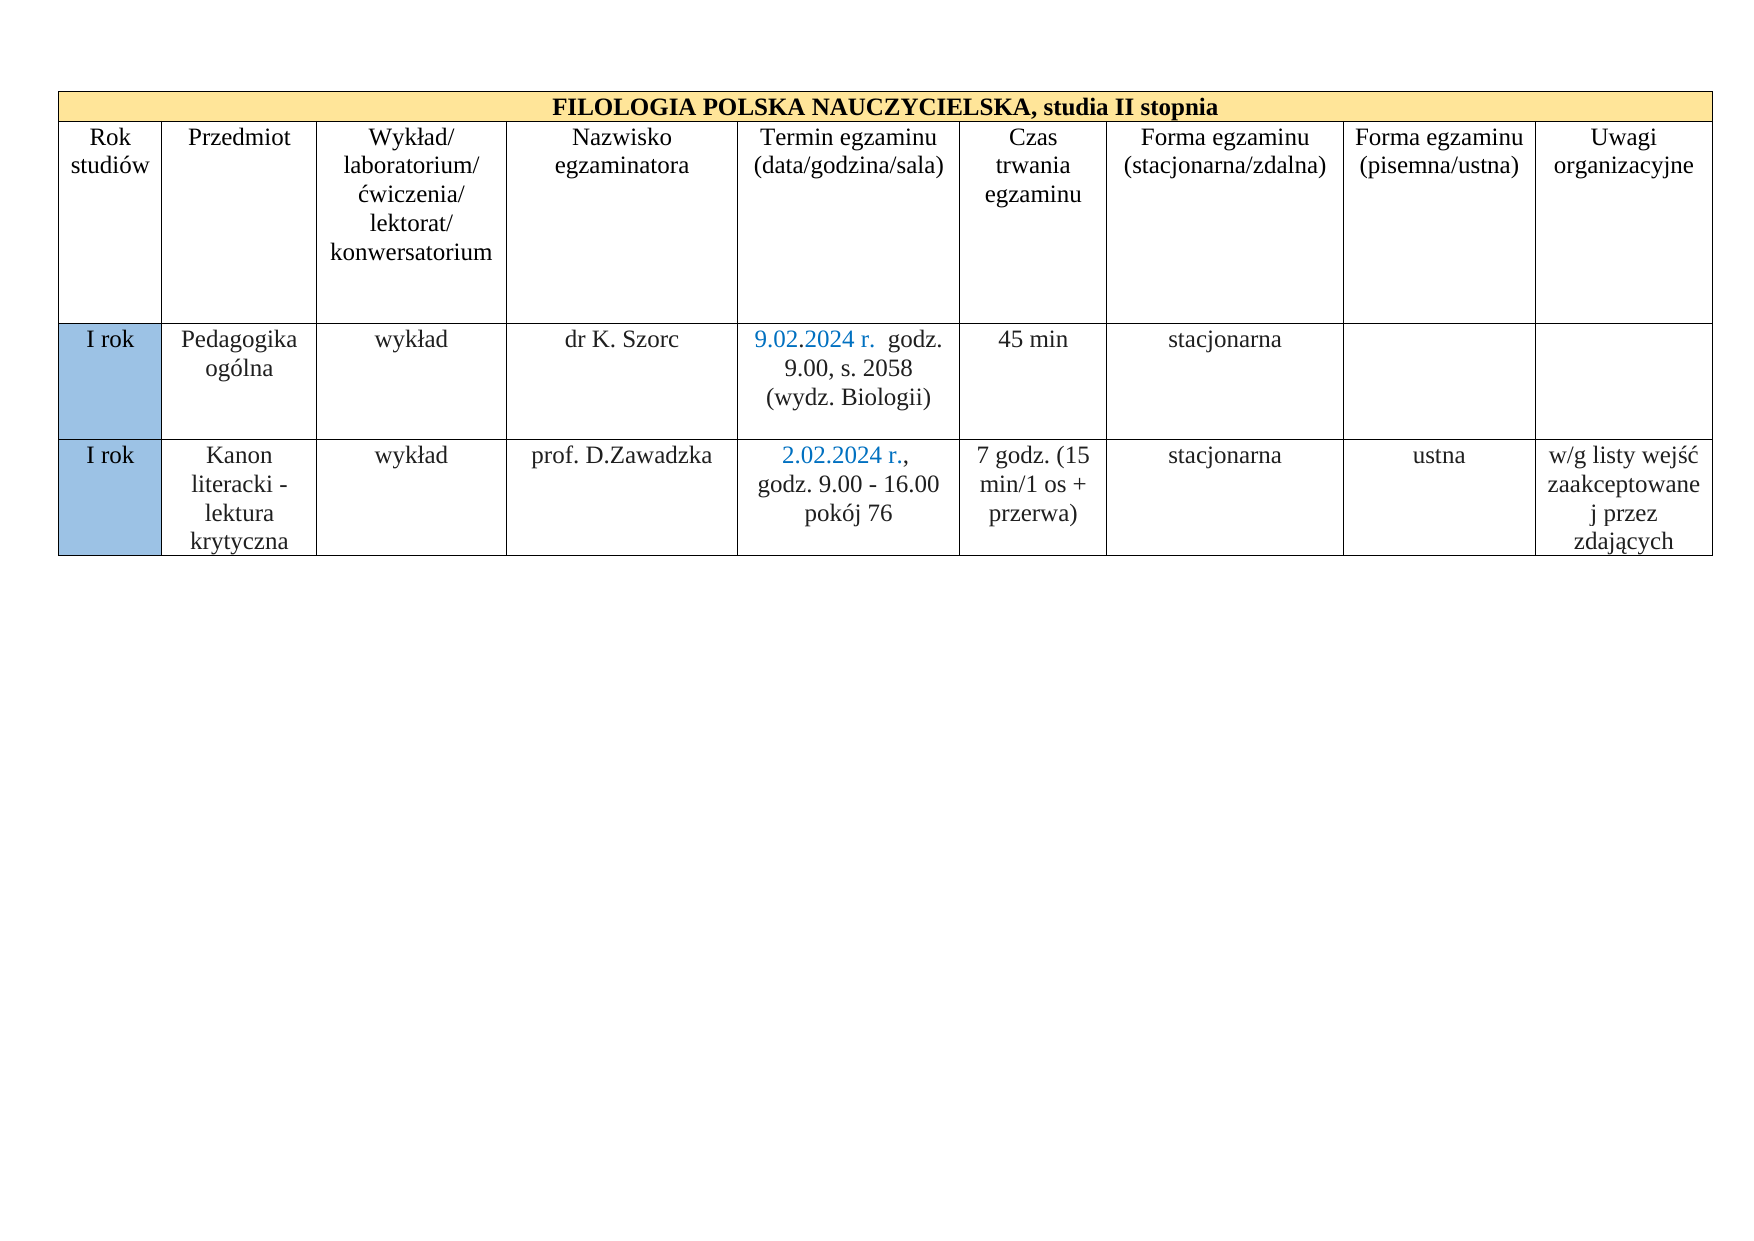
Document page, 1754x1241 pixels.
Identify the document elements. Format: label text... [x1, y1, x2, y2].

table_cell Przedmiot [162, 122, 316, 323]
table_cell [1344, 324, 1535, 439]
table_cell 2.02.2024 r., godz. 9.00 - 16.00 pokój 76 [738, 440, 959, 555]
table_cell Czas trwania egzaminu [960, 122, 1106, 323]
table_cell I rok [59, 324, 161, 439]
table_cell 7 godz. (15 min/1 os + przerwa) [960, 440, 1106, 555]
table_cell stacjonarna [1107, 324, 1343, 439]
table_cell ustna [1344, 440, 1535, 555]
table_cell Kanon literacki - lektura krytyczna [162, 440, 316, 555]
table_cell Uwagi organizacyjne [1536, 122, 1712, 323]
table_cell w/g listy wejść zaakceptowanej przez zdających [1536, 440, 1712, 555]
table_cell wykład [317, 440, 506, 555]
table_header FILOLOGIA POLSKA NAUCZYCIELSKA, studia II stopnia [59, 92, 1712, 121]
table_cell Nazwisko egzaminatora [507, 122, 737, 323]
table_cell [1536, 324, 1712, 439]
table_cell Forma egzaminu (pisemna/ustna) [1344, 122, 1535, 323]
table_cell prof. D.Zawadzka [507, 440, 737, 555]
table_cell Wykład/ laboratorium/ ćwiczenia/ lektorat/ konwersatorium [317, 122, 506, 323]
table_cell Rok studiów [59, 122, 161, 323]
table_cell I rok [59, 440, 161, 555]
table_cell Pedagogika ogólna [162, 324, 316, 439]
table_cell dr K. Szorc [507, 324, 737, 439]
table_cell stacjonarna [1107, 440, 1343, 555]
table_cell wykład [317, 324, 506, 439]
table_cell Termin egzaminu (data/godzina/sala) [738, 122, 959, 323]
table_cell Forma egzaminu (stacjonarna/zdalna) [1107, 122, 1343, 323]
table_cell 9.02.2024 r. godz. 9.00, s. 2058 (wydz. Biologii) [738, 324, 959, 439]
table_cell 45 min [960, 324, 1106, 439]
